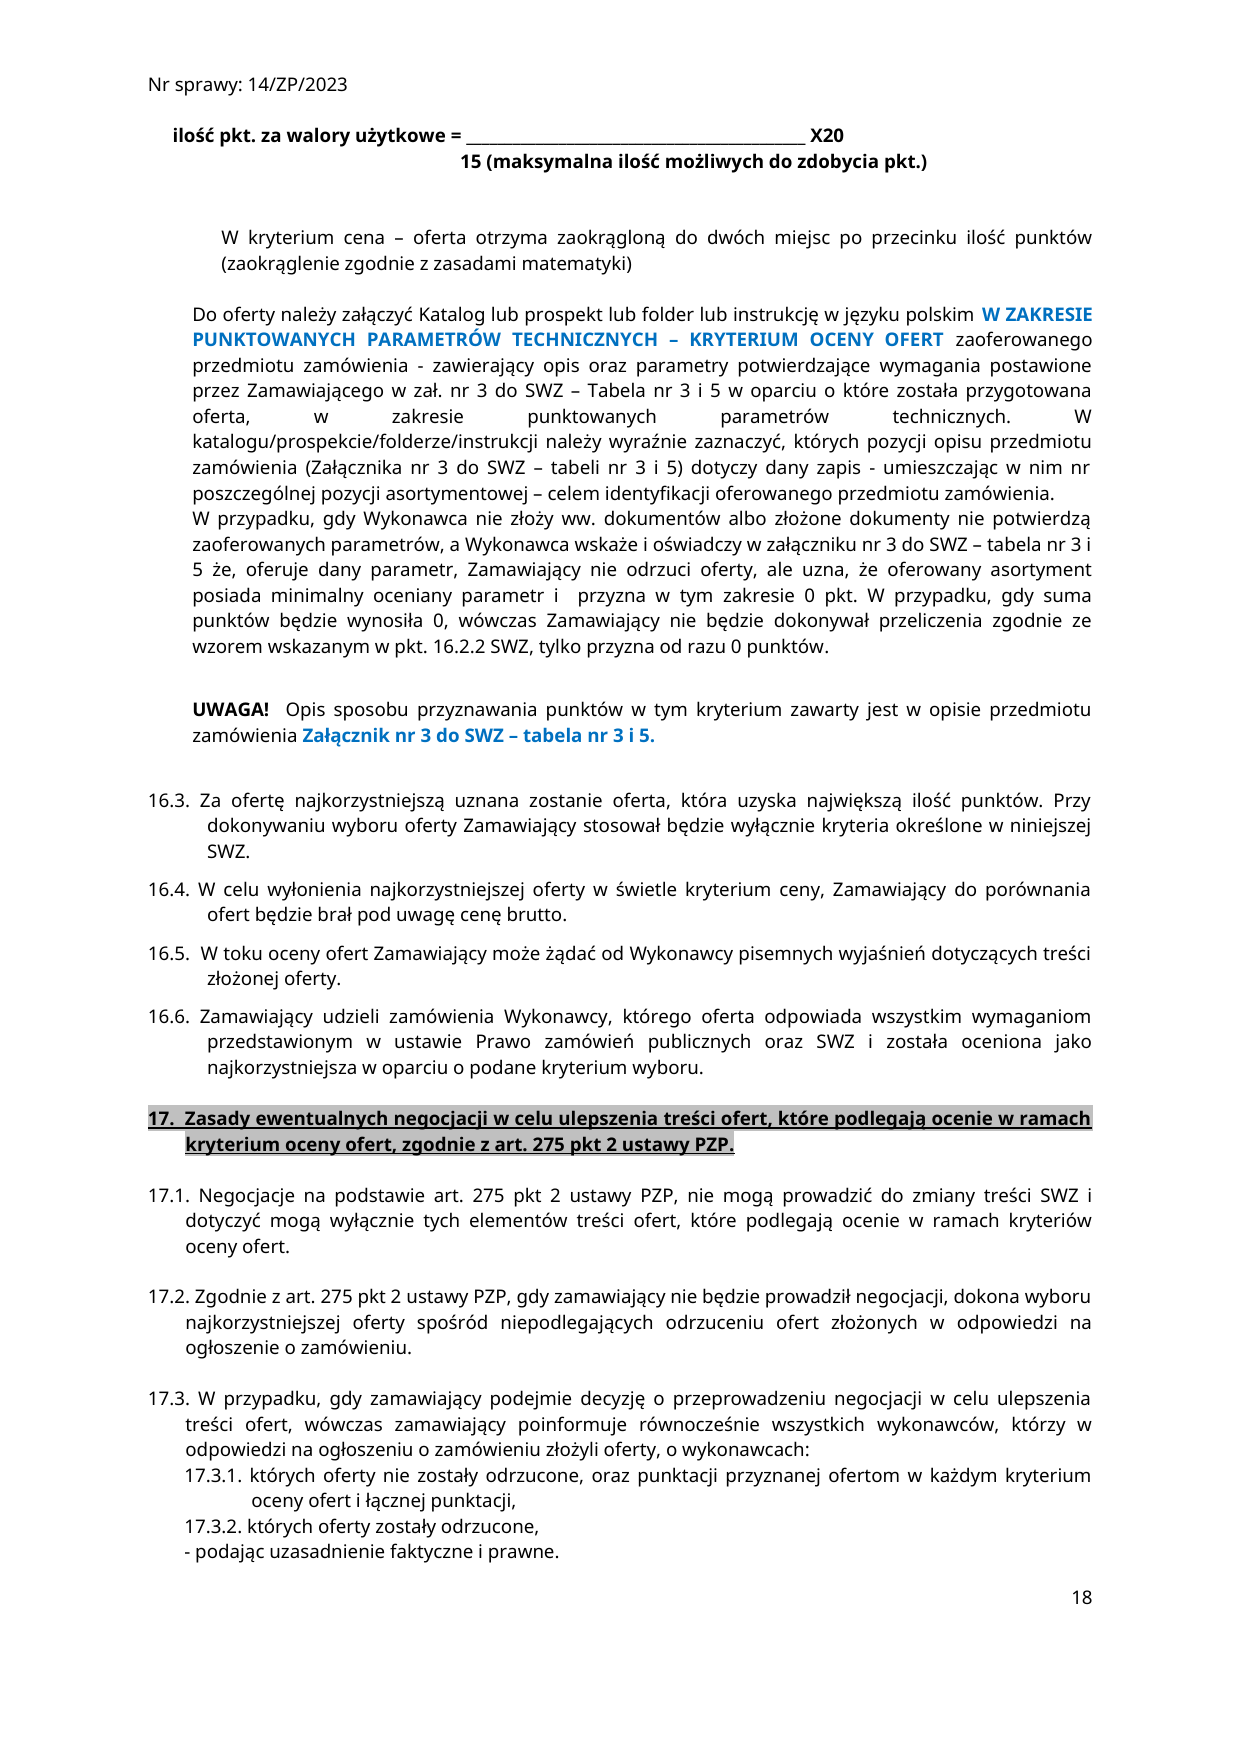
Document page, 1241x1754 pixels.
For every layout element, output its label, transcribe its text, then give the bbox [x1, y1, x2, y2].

text 15 (maksymalna ilość możliwych do zdobycia pkt.) [148, 148, 1093, 173]
text 16.6. Zamawiający udzieli zamówienia Wykonawcy, którego oferta odpowiada wszystkim wymaganiom przedstawionym w ustawie Prawo zamówień publicznych oraz SWZ i została oceniona jako najkorzystniejsza w oparciu o podane kryterium wyboru. [148, 1003, 1093, 1080]
list ilość pkt. za walory użytkowe = ____________________________________________ X20 [119, 122, 1093, 148]
list W kryterium cena – oferta otrzyma zaokrągloną do dwóch miejsc po przecinku ilość punktów (zaokrąglenie zgodnie z zasadami matematyki) [221, 224, 1093, 276]
text 17.3.1. których oferty nie zostały odrzucone, oraz punktacji przyznanej ofertom w każdym kryterium oceny ofert i łącznej punktacji, [184, 1462, 1093, 1513]
text 16.4. W celu wyłonienia najkorzystniejszej oferty w świetle kryterium ceny, Zamawiający do porównania ofert będzie brał pod uwagę cenę brutto. [148, 876, 1093, 927]
text 17. Zasady ewentualnych negocjacji w celu ulepszenia treści ofert, które podlegają ocenie w ramach kryterium oceny ofert, zgodnie z art. 275 pkt 2 ustawy PZP. [148, 1105, 1093, 1156]
text 17.3. W przypadku, gdy zamawiający podejmie decyzję o przeprowadzeniu negocjacji w celu ulepszenia treści ofert, wówczas zamawiający poinformuje równocześnie wszystkich wykonawców, którzy w odpowiedzi na ogłoszeniu o zamówieniu złożyli oferty, o wykonawcach: [148, 1386, 1093, 1462]
text 17.2. Zgodnie z art. 275 pkt 2 ustawy PZP, gdy zamawiający nie będzie prowadził negocjacji, dokona wyboru najkorzystniejszej oferty spośród niepodlegających odrzuceniu ofert złożonych w odpowiedzi na ogłoszenie o zamówieniu. [148, 1283, 1093, 1360]
text - podając uzasadnienie faktyczne i prawne. [184, 1539, 1093, 1564]
text 17.1. Negocjacje na podstawie art. 275 pkt 2 ustawy PZP, nie mogą prowadzić do zmiany treści SWZ i dotyczyć mogą wyłącznie tych elementów treści ofert, które podlegają ocenie w ramach kryteriów oceny ofert. [148, 1182, 1093, 1258]
text Do oferty należy załączyć Katalog lub prospekt lub folder lub instrukcję w języku polskim W ZAKRESIE PUNKTOWANYCH PARAMETRÓW TECHNICZNYCH – KRYTERIUM OCENY OFERT zaoferowanego przedmiotu zamówienia - zawierający opis oraz parametry potwierdzające wymagania postawione przez Zamawiającego w zał. nr 3 do SWZ – Tabela nr 3 i 5 w oparciu o które została przygotowana oferta, w zakresie punktowanych parametrów technicznych. W katalogu/prospekcie/folderze/instrukcji należy wyraźnie zaznaczyć, których pozycji opisu przedmiotu zamówienia (Załącznika nr 3 do SWZ – tabeli nr 3 i 5) dotyczy dany zapis - umieszczając w nim nr poszczególnej pozycji asortymentowej – celem identyfikacji oferowanego przedmiotu zamówienia. [192, 301, 1093, 505]
text 16.5. W toku oceny ofert Zamawiający może żądać od Wykonawcy pisemnych wyjaśnień dotyczących treści złożonej oferty. [148, 940, 1093, 991]
text 17.3.2. których oferty zostały odrzucone, [184, 1513, 1093, 1539]
text UWAGA! Opis sposobu przyznawania punktów w tym kryterium zawarty jest w opisie przedmiotu zamówienia Załącznik nr 3 do SWZ – tabela nr 3 i 5. [192, 696, 1093, 747]
text W przypadku, gdy Wykonawca nie złoży ww. dokumentów albo złożone dokumenty nie potwierdzą zaoferowanych parametrów, a Wykonawca wskaże i oświadczy w załączniku nr 3 do SWZ – tabela nr 3 i 5 że, oferuje dany parametr, Zamawiający nie odrzuci oferty, ale uzna, że oferowany asortyment posiada minimalny oceniany parametr i przyzna w tym zakresie 0 pkt. W przypadku, gdy suma punktów będzie wynosiła 0, wówczas Zamawiający nie będzie dokonywał przeliczenia zgodnie ze wzorem wskazanym w pkt. 16.2.2 SWZ, tylko przyzna od razu 0 punktów. [192, 505, 1093, 658]
text 16.3. Za ofertę najkorzystniejszą uznana zostanie oferta, która uzyska największą ilość punktów. Przy dokonywaniu wyboru oferty Zamawiający stosował będzie wyłącznie kryteria określone w niniejszej SWZ. [148, 787, 1093, 864]
